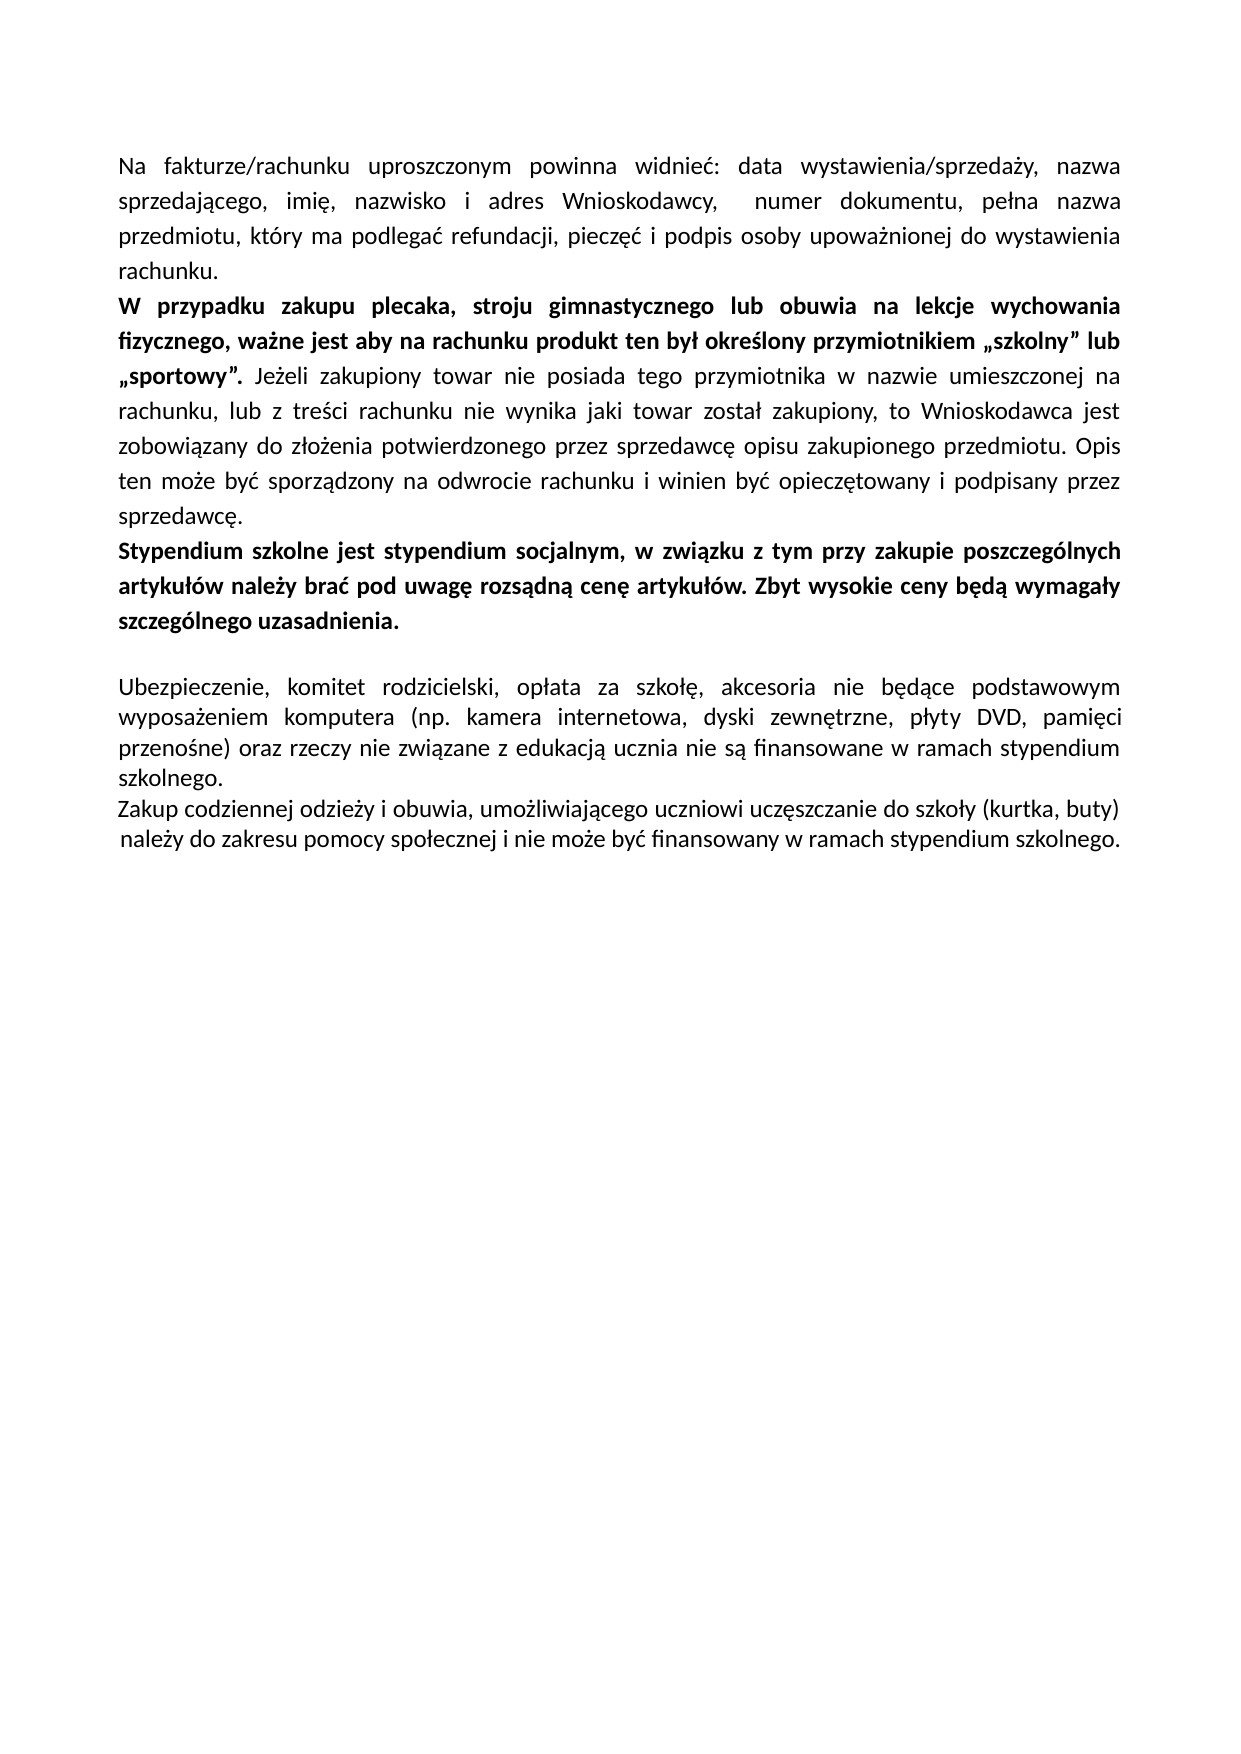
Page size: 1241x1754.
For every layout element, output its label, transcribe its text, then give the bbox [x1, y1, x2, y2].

text Ubezpieczenie, komitet rodzicielski, opłata za szkołę, akcesoria nie będące podstawowym wyposażeniem komputera (np. kamera internetowa, dyski zewnętrzne, płyty DVD, pamięci przenośne) oraz rzeczy nie związane z edukacją ucznia nie są finansowane w ramach stypendium szkolnego. [118, 671, 1122, 793]
text Zakup codziennej odzieży i obuwia, umożliwiającego uczniowi uczęszczanie do szkoły (kurtka, buty) należy do zakresu pomocy społecznej i nie może być finansowany w ramach stypendium szkolnego. [45, 793, 1122, 854]
text Stypendium szkolne jest stypendium socjalnym, w związku z tym przy zakupie poszczególnych artykułów należy brać pod uwagę rozsądną cenę artykułów. Zbyt wysokie ceny będą wymagały szczególnego uzasadnienia. [118, 536, 1122, 636]
text Na fakturze/rachunku uproszczonym powinna widnieć: data wystawienia/sprzedaży, nazwa sprzedającego, imię, nazwisko i adres Wnioskodawcy, numer dokumentu, pełna nazwa przedmiotu, który ma podlegać refundacji, pieczęć i podpis osoby upoważnionej do wystawienia rachunku. [118, 151, 1122, 286]
text W przypadku zakupu plecaka, stroju gimnastycznego lub obuwia na lekcje wychowania fizycznego, ważne jest aby na rachunku produkt ten był określony przymiotnikiem „szkolny” lub „sportowy”. Jeżeli zakupiony towar nie posiada tego przymiotnika w nazwie umieszczonej na rachunku, lub z treści rachunku nie wynika jaki towar został zakupiony, to Wnioskodawca jest zobowiązany do złożenia potwierdzonego przez sprzedawcę opisu zakupionego przedmiotu. Opis ten może być sporządzony na odwrocie rachunku i winien być opieczętowany i podpisany przez sprzedawcę. [118, 291, 1122, 531]
